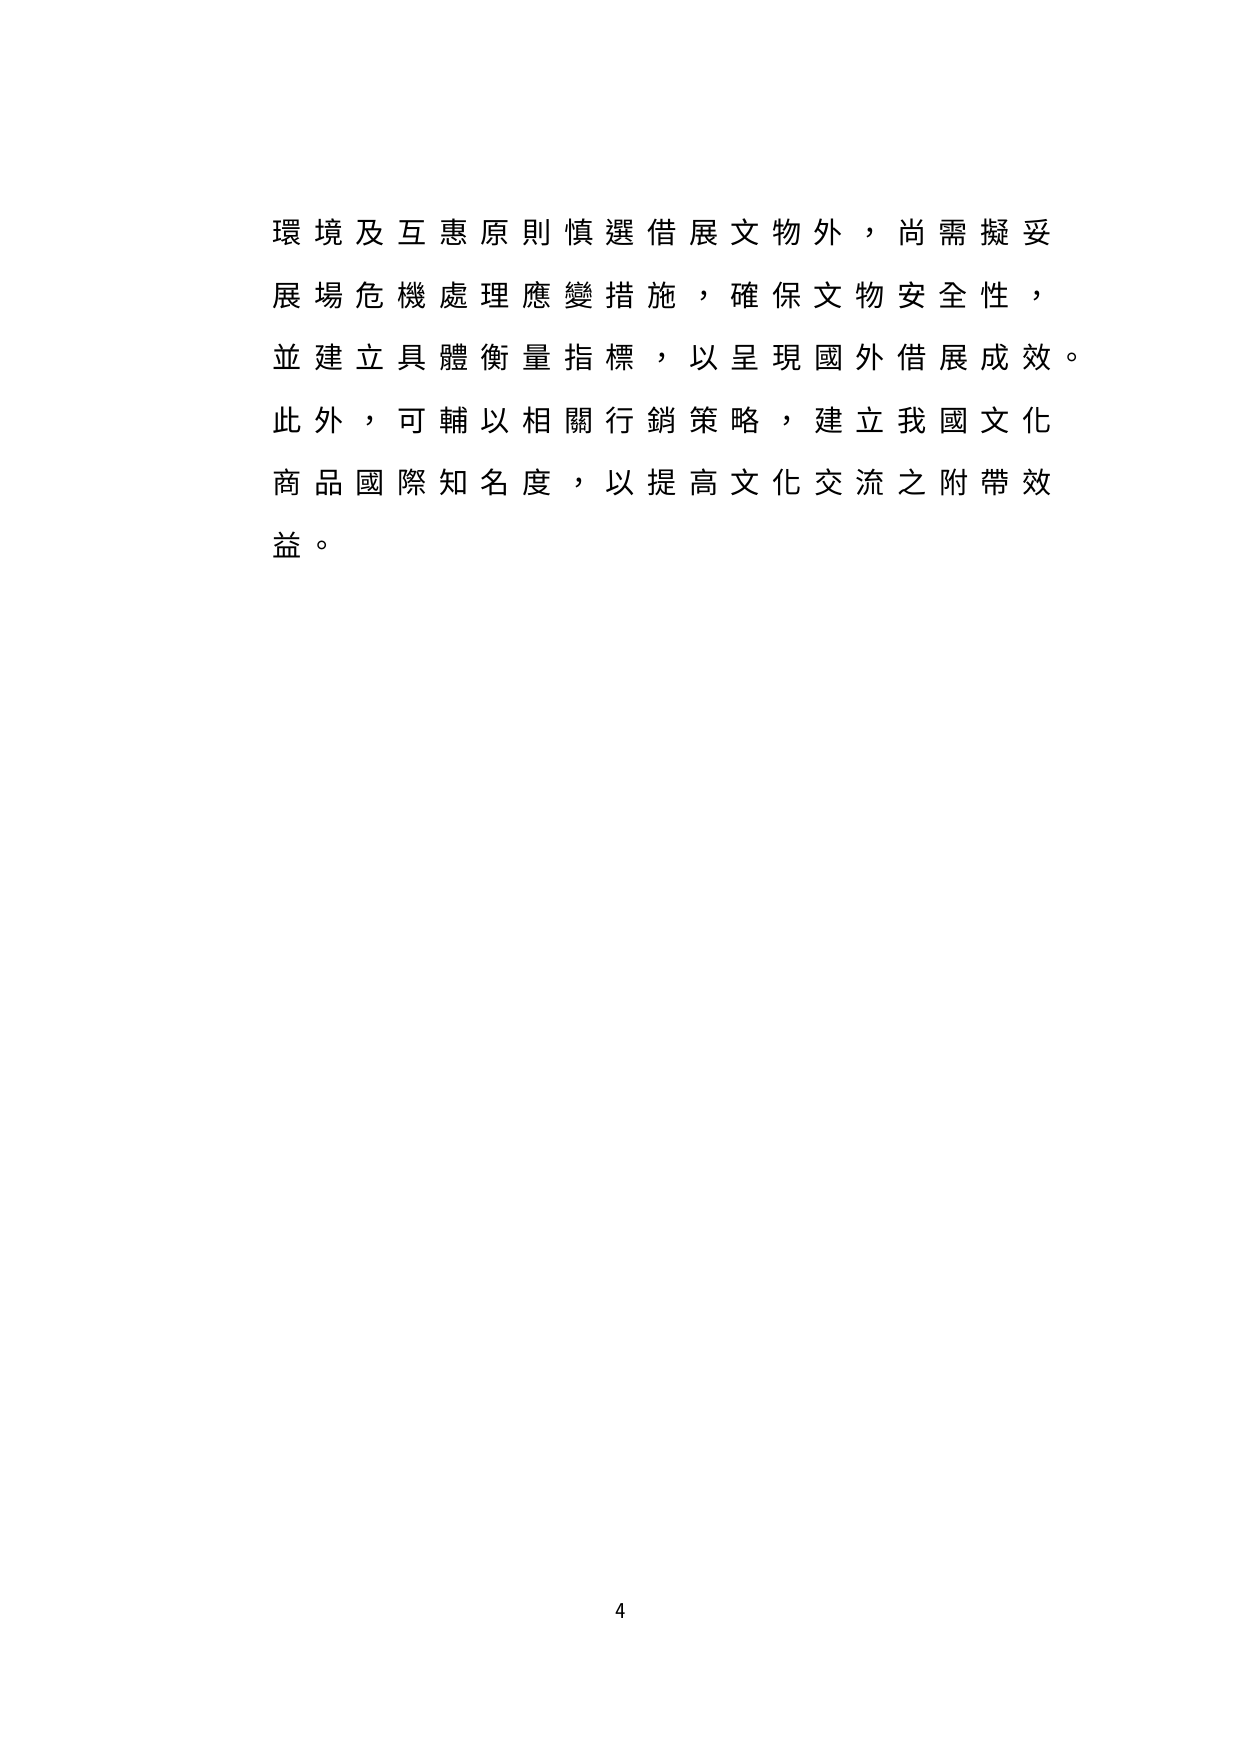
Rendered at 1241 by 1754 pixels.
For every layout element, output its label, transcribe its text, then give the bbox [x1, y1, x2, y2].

text 綜上，故宮推動國外借展，除應檢視展場環境及互惠原則慎選借展文物外，尚需擬妥展場危機處理應變措施，確保文物安全性，並建立具體衡量指標，以呈現國外借展成效。此外，可輔以相關行銷策略，建立我國文化商品國際知名度，以提高文化交流之附帶效益。 [242, 189, 1058, 564]
